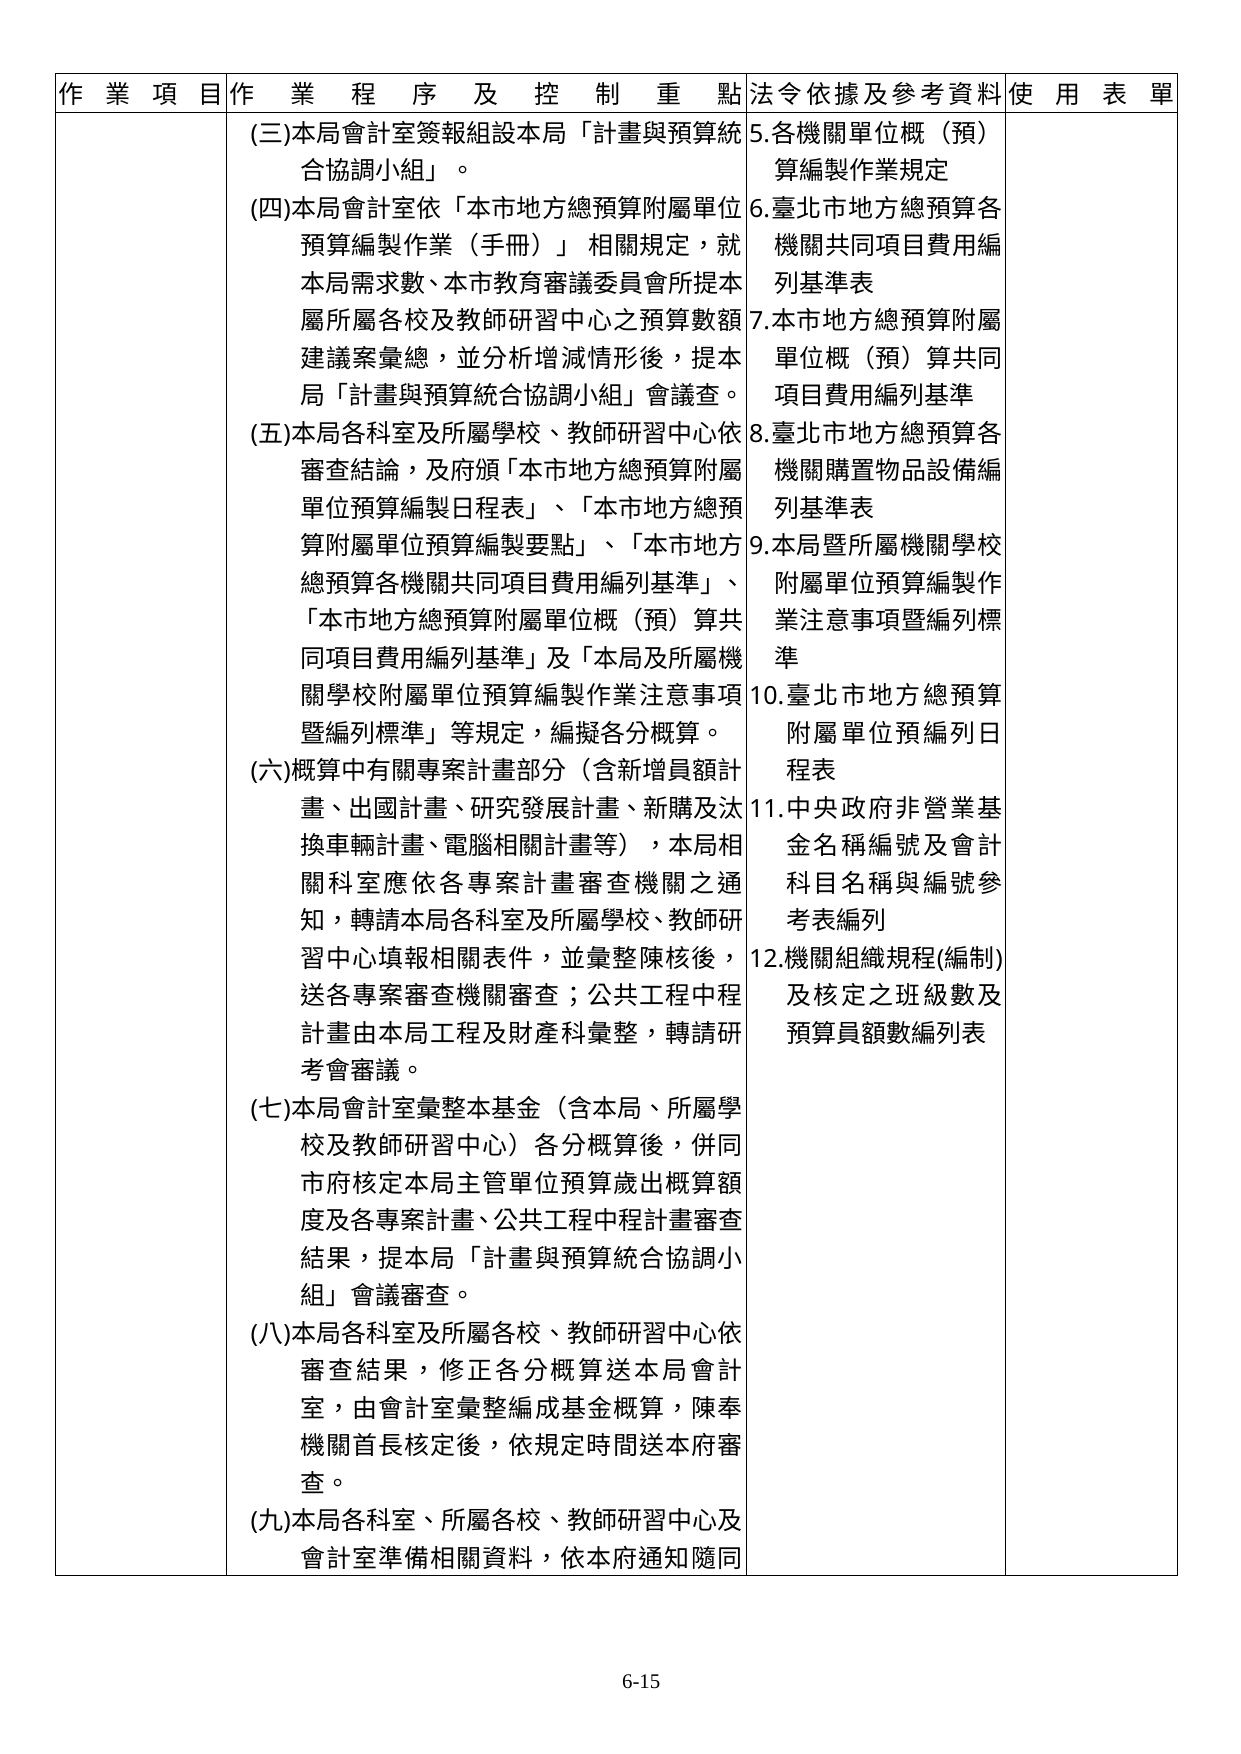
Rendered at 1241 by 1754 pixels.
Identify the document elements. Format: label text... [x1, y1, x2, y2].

table_header 法令依據及參考資料 [747, 74, 1005, 112]
table_header 使用表單 [1006, 74, 1177, 112]
table_cell [56, 113, 226, 1575]
table_cell [1006, 113, 1177, 1575]
table_header 作業項目 [56, 74, 226, 112]
table_cell (三)本局會計室簽報組設本局「計畫與預算統合協調小組」。 (四)本局會計室依「本市地方總預算附屬單位預算編製作業（手冊）」 相關規定，就本局需求數、本市教育審議委員會所提本屬所屬各校及教師研習中心之預算數額建議案彙總，並分析增減情形後，提本局「計畫與預算統合協調小組」會議查。 (五)本局各科室及所屬學校、教師研習中心依審查結論，及府頒「本市地方總預算附屬單位預算編製日程表」、「本市地方總預算附屬單位預算編製要點」、「本市地方總預算各機關共同項目費用編列基準」、「本市地方總預算附屬單位概（預）算共同項目費用編列基準」及「本局及所屬機關學校附屬單位預算編製作業注意事項暨編列標準」等規定，編擬各分概算。 (六)概算中有關專案計畫部分（含新增員額計畫、出國計畫、研究發展計畫、新購及汰換車輛計畫、電腦相關計畫等），本局相關科室應依各專案計畫審查機關之通知，轉請本局各科室及所屬學校、教師研習中心填報相關表件，並彙整陳核後，送各專案審查機關審查；公共工程中程計畫由本局工程及財產科彙整，轉請研考會審議。 (七)本局會計室彙整本基金（含本局、所屬學校及教師研習中心）各分概算後，併同市府核定本局主管單位預算歲出概算額度及各專案計畫、公共工程中程計畫審查結果，提本局「計畫與預算統合協調小組」會議審查。 (八)本局各科室及所屬各校、教師研習中心依審查結果，修正各分概算送本局會計室，由會計室彙整編成基金概算，陳奉機關首長核定後，依規定時間送本府審查。 (九)本局各科室、所屬各校、教師研習中心及會計室準備相關資料，依本府通知隨同 [227, 113, 746, 1575]
table_header 作業程序及控制重點 [227, 74, 746, 112]
table_cell 5.各機關單位概（預）算編製作業規定 6.臺北市地方總預算各機關共同項目費用編列基準表 7.本市地方總預算附屬單位概（預）算共同項目費用編列基準 8.臺北市地方總預算各機關購置物品設備編列基準表 9.本局暨所屬機關學校附屬單位預算編製作業注意事項暨編列標準 10.臺北市地方總預算附屬單位預編列日程表 11.中央政府非營業基金名稱編號及會計科目名稱與編號參考表編列 12.機關組織規程(編制)及核定之班級數及預算員額數編列表 [747, 113, 1005, 1575]
